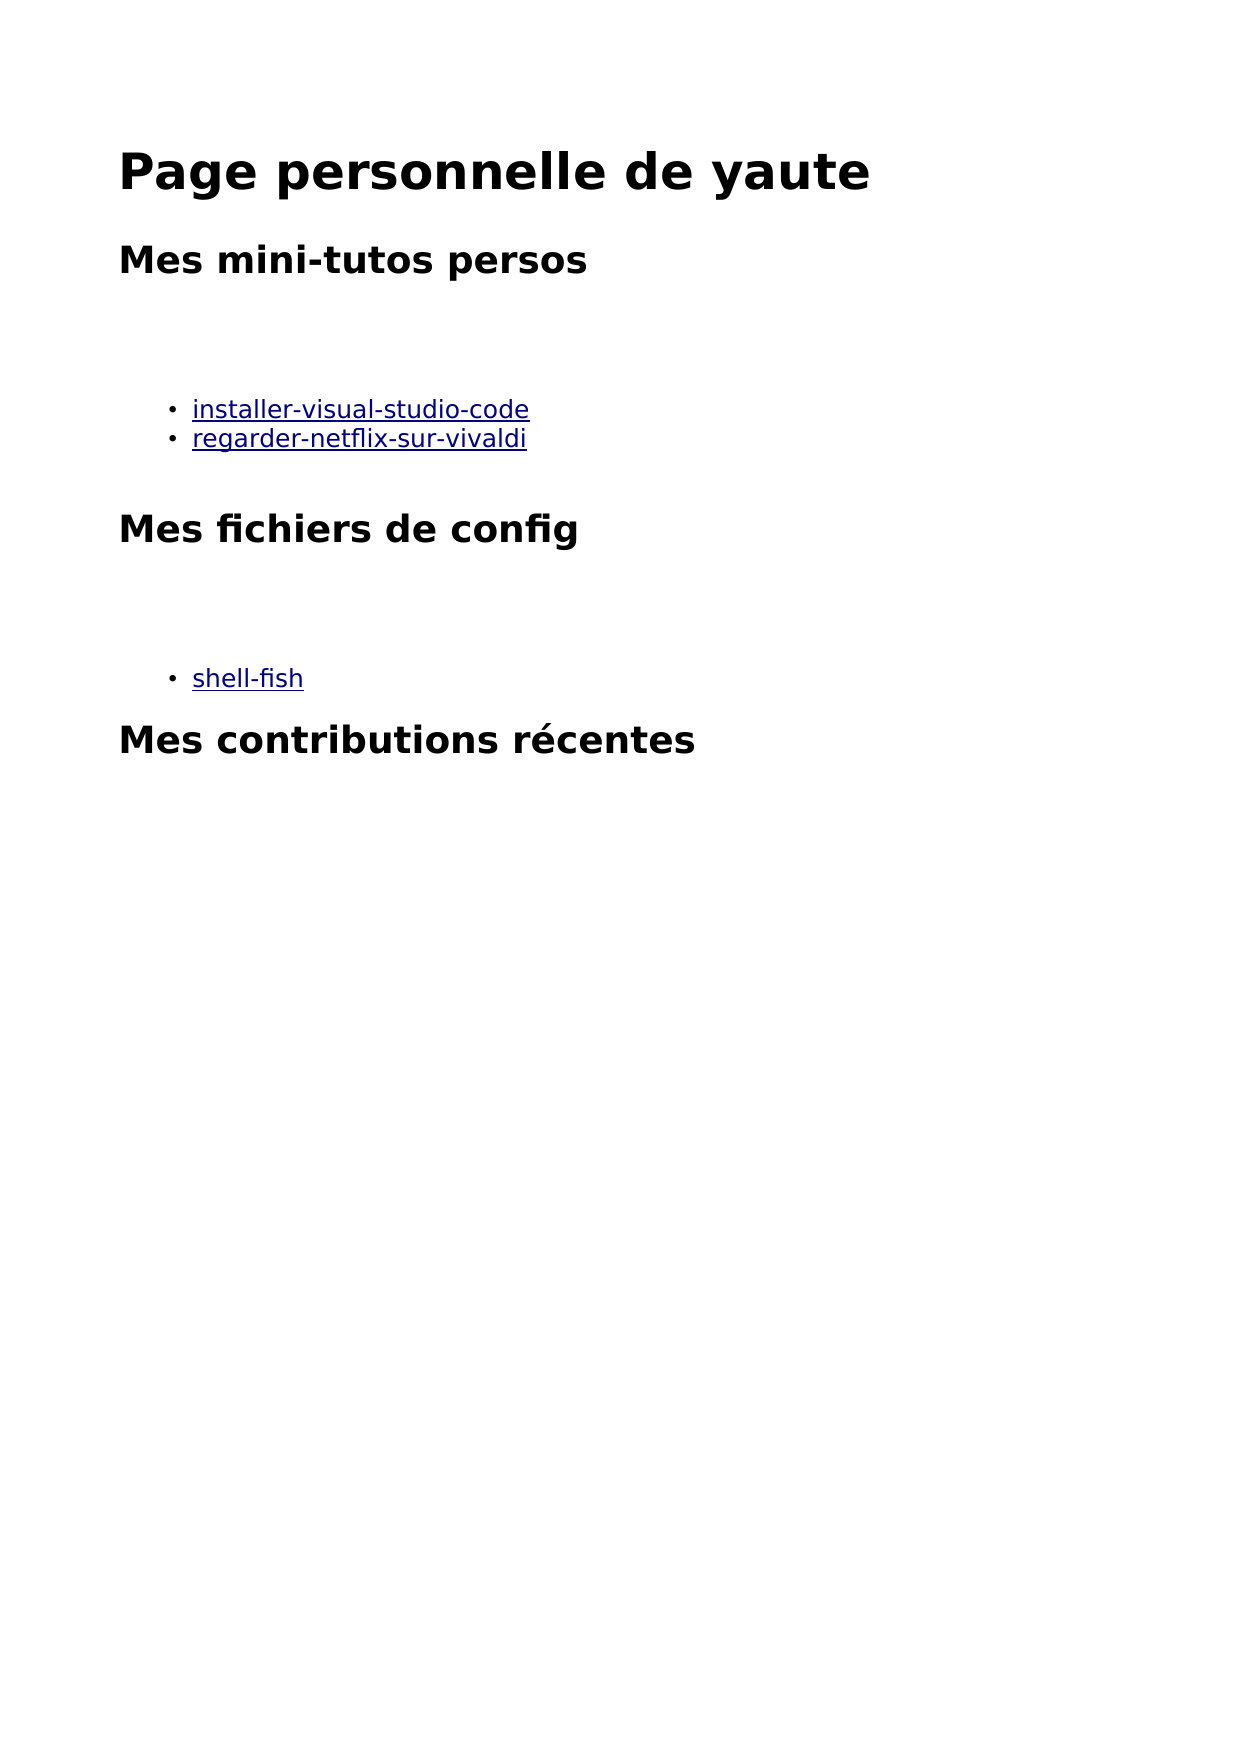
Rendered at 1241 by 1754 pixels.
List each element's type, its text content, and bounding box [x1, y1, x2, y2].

list regarder-netflix-sur-vivaldi [177, 424, 1122, 454]
subtitle Page personnelle de yaute [118, 143, 1122, 201]
subtitle Mes fichiers de config [118, 508, 1122, 552]
subtitle Mes contributions récentes [118, 719, 1122, 762]
list shell-fish [177, 664, 1122, 694]
list installer-visual-studio-code [177, 395, 1122, 424]
subtitle Mes mini-tutos persos [118, 239, 1122, 282]
